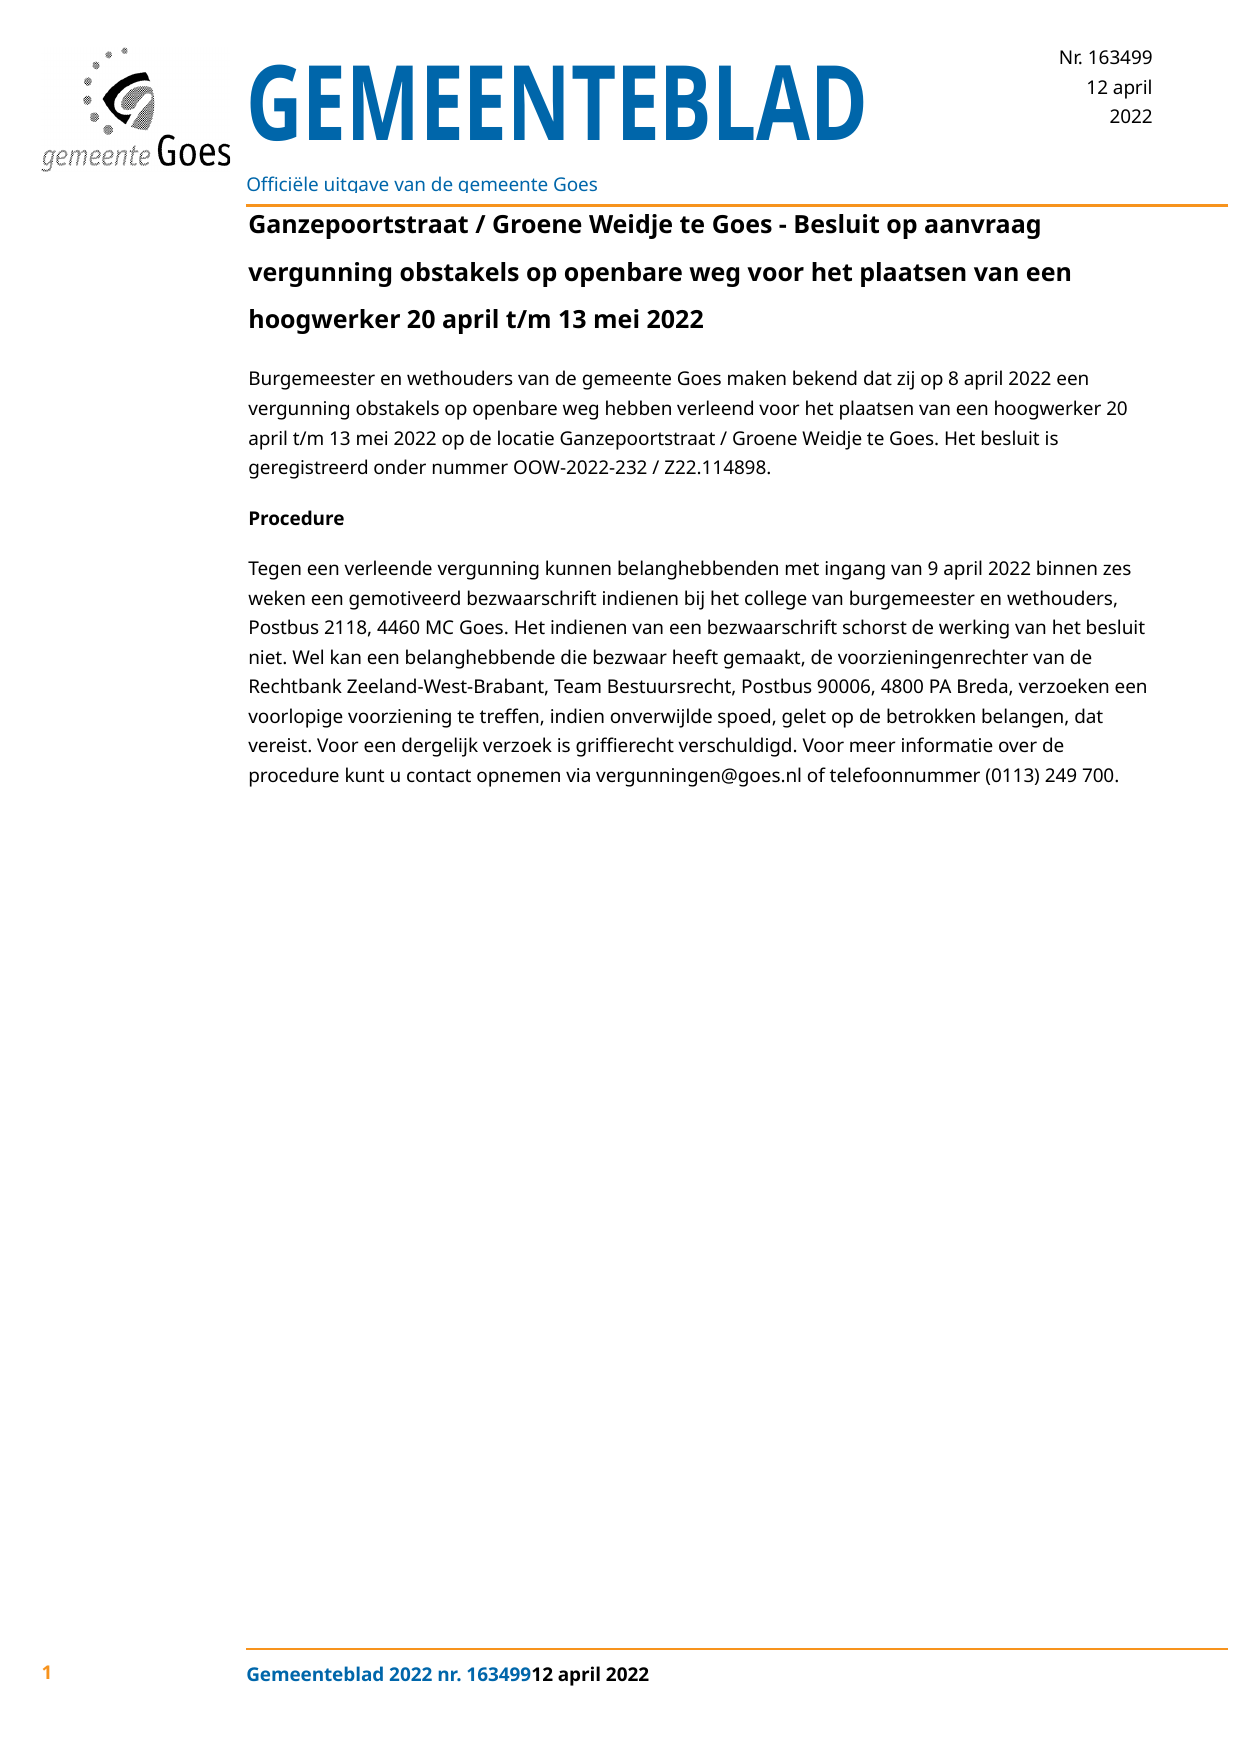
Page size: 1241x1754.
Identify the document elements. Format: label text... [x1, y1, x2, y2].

text Tegen een verleende vergunning kunnen belanghebbenden met ingang van 9 april 2022 binnen zes weken een gemotiveerd bezwaarschrift indienen bij het college van burgemeester en wethouders, Postbus 2118, 4460 MC Goes. Het indienen van een bezwaarschrift schorst de werking van het besluit niet. Wel kan een belanghebbende die bezwaar heeft gemaakt, de voorzieningenrechter van de Rechtbank Zeeland-West-Brabant, Team Bestuursrecht, Postbus 90006, 4800 PA Breda, verzoeken een voorlopige voorziening te treffen, indien onverwijlde spoed, gelet op de betrokken belangen, dat vereist. Voor een dergelijk verzoek is griffierecht verschuldigd. Voor meer informatie over de procedure kunt u contact opnemen via vergunningen@goes.nl of telefoonnummer (0113) 249 700. [248, 555, 1152, 788]
text Procedure [248, 505, 1152, 530]
text Ganzepoortstraat / Groene Weidje te Goes - Besluit op aanvraag vergunning obstakels op openbare weg voor het plaatsen van een hoogwerker 20 april t/m 13 mei 2022 [248, 207, 1152, 336]
picture [41, 47, 231, 172]
text Burgemeester en wethouders van de gemeente Goes maken bekend dat zij op 8 april 2022 een vergunning obstakels op openbare weg hebben verleend voor het plaatsen van een hoogwerker 20 april t/m 13 mei 2022 op de locatie Ganzepoortstraat / Groene Weidje te Goes. Het besluit is geregistreerd onder nummer OOW-2022-232 / Z22.114898. [248, 366, 1152, 480]
